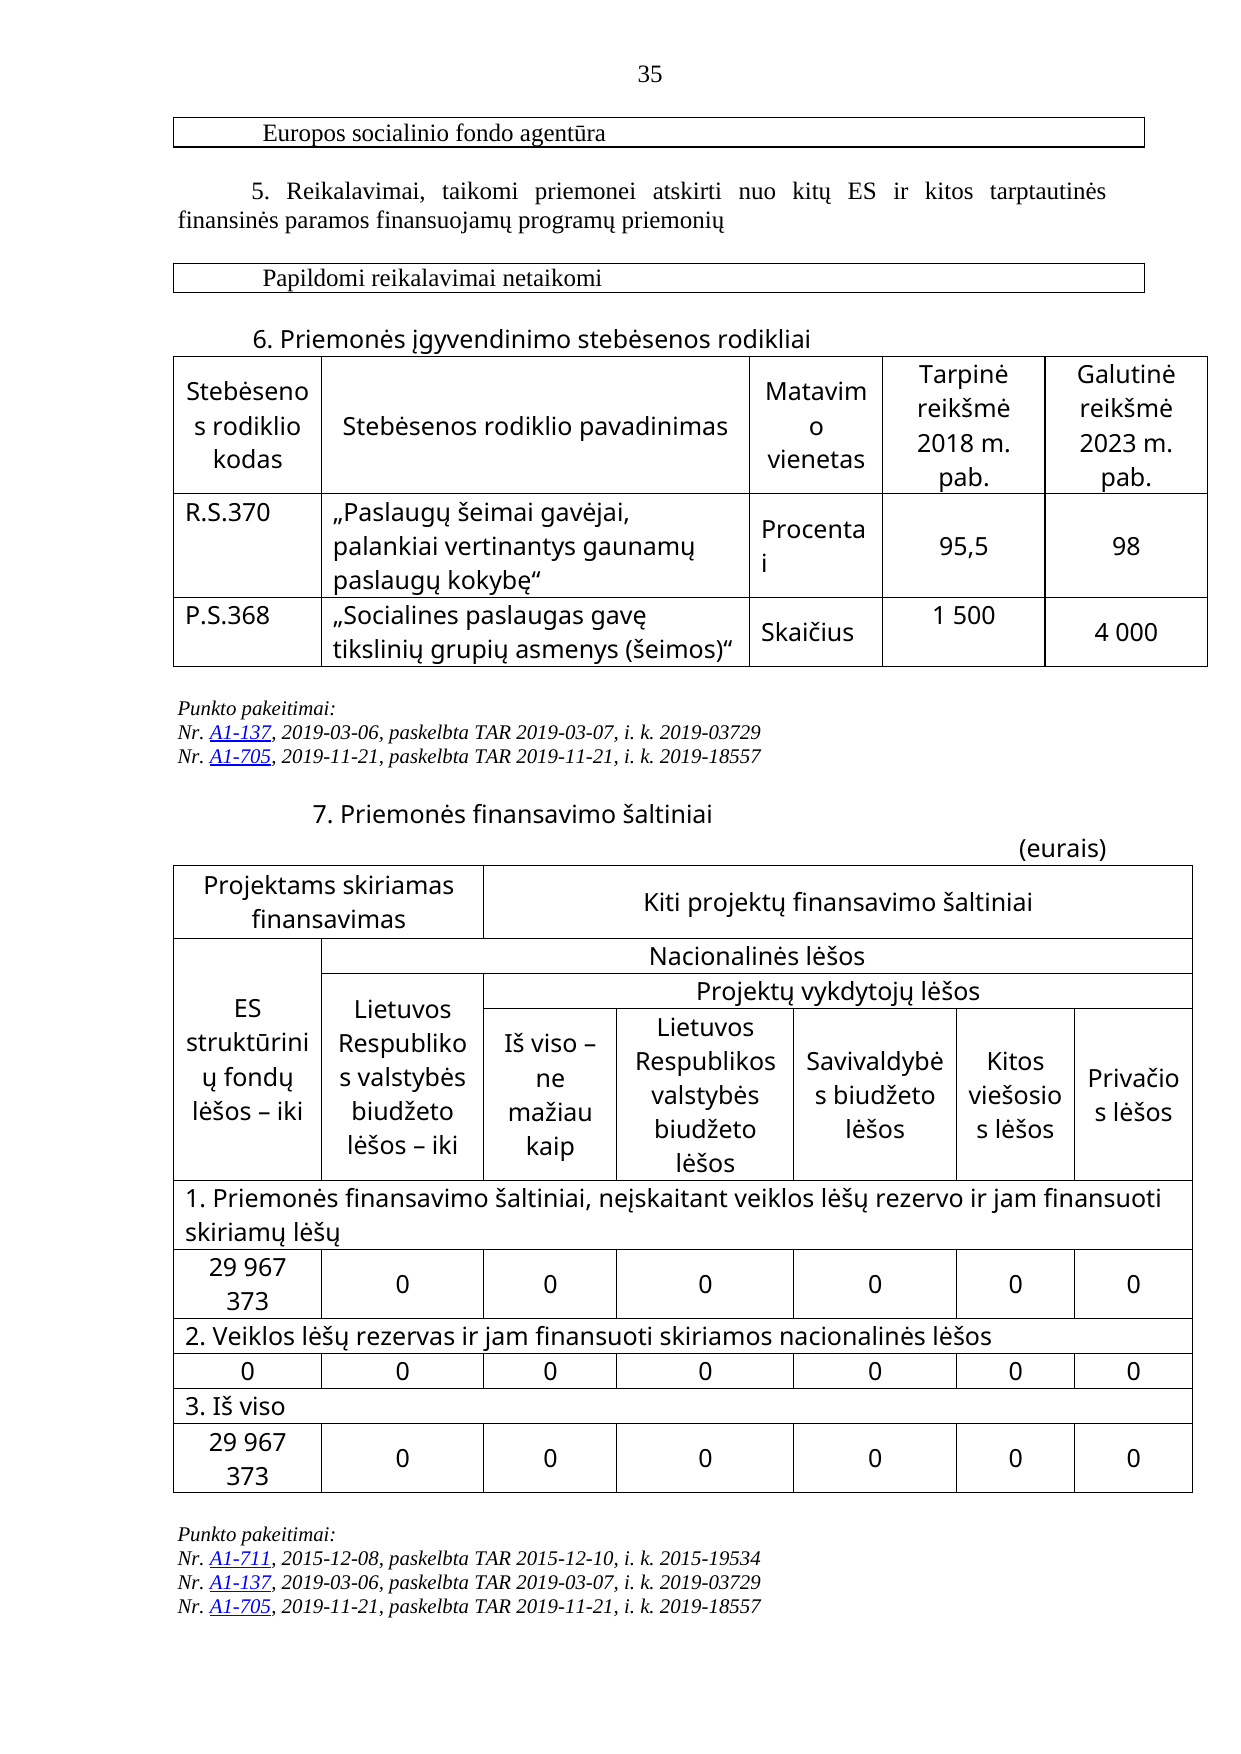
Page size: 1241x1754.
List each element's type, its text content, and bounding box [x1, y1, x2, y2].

table_cell 0 [322, 1424, 483, 1492]
table_cell 4 000 [1046, 598, 1207, 666]
table_cell 0 [617, 1354, 793, 1388]
table_cell Kitos viešosios lėšos [957, 1009, 1074, 1179]
table_cell 0 [1075, 1354, 1192, 1388]
table_cell Lietuvos Respublikos valstybės biudžeto lėšos [617, 1009, 793, 1179]
table_cell Savivaldybės biudžeto lėšos [794, 1009, 956, 1179]
table_cell 0 [794, 1354, 956, 1388]
text Nr. A1-711, 2015-12-08, paskelbta TAR 2015-12-10, i. k. 2015-19534 [177, 1546, 1122, 1570]
table_header Stebėsenos rodiklio kodas [174, 357, 321, 493]
table_cell 3. Iš viso [174, 1389, 1192, 1423]
table_cell Projektų vykdytojų lėšos [484, 974, 1192, 1008]
table_cell 0 [957, 1354, 1074, 1388]
table_header Europos socialinio fondo agentūra [174, 118, 1144, 146]
table_header Papildomi reikalavimai netaikomi [174, 264, 1144, 292]
table_cell 2. Veiklos lėšų rezervas ir jam finansuoti skiriamos nacionalinės lėšos [174, 1319, 1192, 1353]
table_cell 29 967 373 [174, 1250, 321, 1318]
table_cell 0 [322, 1250, 483, 1318]
text Punkto pakeitimai: [177, 696, 1122, 719]
table_cell ES struktūrinių fondų lėšos – iki [174, 939, 321, 1179]
table_cell 0 [1075, 1424, 1192, 1492]
table_cell Skaičius [750, 598, 882, 666]
table_cell 0 [957, 1250, 1074, 1318]
text Nr. A1-137, 2019-03-06, paskelbta TAR 2019-03-07, i. k. 2019-03729 [177, 1570, 1122, 1594]
table_cell 95,5 [883, 494, 1044, 597]
table_cell 29 967 373 [174, 1424, 321, 1492]
table_cell 0 [484, 1250, 616, 1318]
table_cell „Paslaugų šeimai gavėjai, palankiai vertinantys gaunamų paslaugų kokybę“ [322, 494, 749, 597]
table_cell R.S.370 [174, 494, 321, 597]
table_cell 0 [484, 1424, 616, 1492]
text 6. Priemonės įgyvendinimo stebėsenos rodikliai [177, 322, 1122, 356]
table_header Matavimo vienetas [750, 357, 882, 493]
table_cell 1 500 [883, 598, 1044, 666]
text Nr. A1-705, 2019-11-21, paskelbta TAR 2019-11-21, i. k. 2019-18557 [177, 744, 1122, 768]
table_cell 0 [174, 1354, 321, 1388]
table_header Tarpinė reikšmė 2018 m. pab. [883, 357, 1044, 493]
text 5. Reikalavimai, taikomi priemonei atskirti nuo kitų ES ir kitos tarptautinės finansinės paramos finansuojamų programų priemonių [177, 176, 1107, 234]
text Nr. A1-137, 2019-03-06, paskelbta TAR 2019-03-07, i. k. 2019-03729 [177, 719, 1122, 744]
table_cell 0 [1075, 1250, 1192, 1318]
table_cell 0 [957, 1424, 1074, 1492]
table_cell 0 [617, 1424, 793, 1492]
table_cell 0 [484, 1354, 616, 1388]
table_cell 1. Priemonės finansavimo šaltiniai, neįskaitant veiklos lėšų rezervo ir jam finansuoti skiriamų lėšų [174, 1181, 1192, 1249]
text Nr. A1-705, 2019-11-21, paskelbta TAR 2019-11-21, i. k. 2019-18557 [177, 1594, 1122, 1618]
text (eurais) [177, 831, 1122, 864]
table_cell Iš viso – ne mažiau kaip [484, 1009, 616, 1179]
table_cell Lietuvos Respublikos valstybės biudžeto lėšos – iki [322, 974, 483, 1179]
table_cell 98 [1046, 494, 1207, 597]
table_header Galutinė reikšmė 2023 m. pab. [1046, 357, 1207, 493]
table_cell Procentai [750, 494, 882, 597]
table_cell Nacionalinės lėšos [322, 939, 1192, 973]
table_cell 0 [322, 1354, 483, 1388]
table_header Stebėsenos rodiklio pavadinimas [322, 357, 749, 493]
table_cell P.S.368 [174, 598, 321, 666]
table_cell 0 [794, 1250, 956, 1318]
table_cell „Socialines paslaugas gavę tikslinių grupių asmenys (šeimos)“ [322, 598, 749, 666]
table_header Kiti projektų finansavimo šaltiniai [484, 866, 1192, 938]
table_header Projektams skiriamas finansavimas [174, 866, 483, 938]
table_cell 0 [794, 1424, 956, 1492]
text 7. Priemonės finansavimo šaltiniai [177, 796, 1122, 831]
table_cell Privačios lėšos [1075, 1009, 1192, 1179]
table_cell 0 [617, 1250, 793, 1318]
text Punkto pakeitimai: [177, 1522, 1122, 1546]
